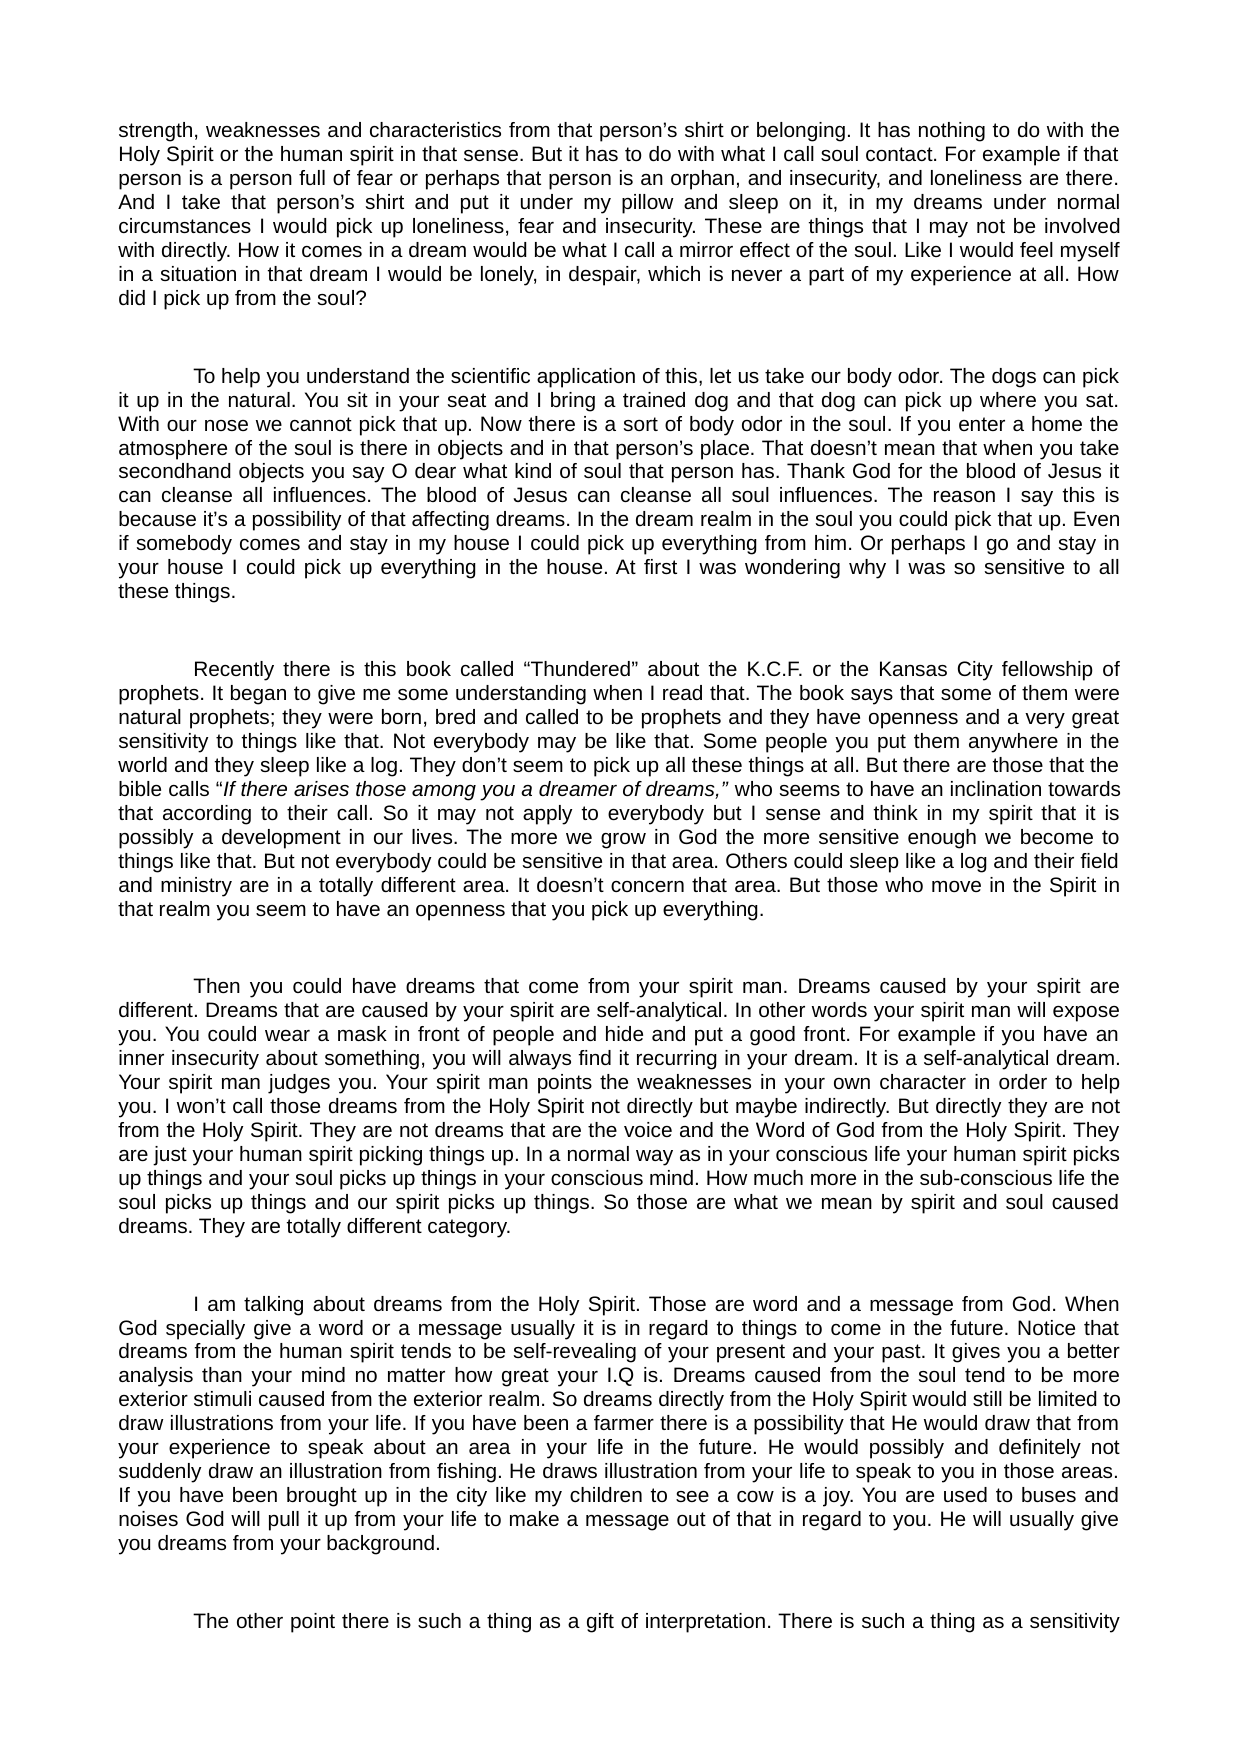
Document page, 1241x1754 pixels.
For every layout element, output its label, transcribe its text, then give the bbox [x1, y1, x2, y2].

text Recently there is this book called “Thundered” about the K.C.F. or the Kansas City fellowship of prophets. It began to give me some understanding when I read that. The book says that some of them were natural prophets; they were born, bred and called to be prophets and they have openness and a very great sensitivity to things like that. Not everybody may be like that. Some people you put them anywhere in the world and they sleep like a log. They don’t seem to pick up all these things at all. But there are those that the bible calls “If there arises those among you a dreamer of dreams,” who seems to have an inclination towards that according to their call. So it may not apply to everybody but I sense and think in my spirit that it is possibly a development in our lives. The more we grow in God the more sensitive enough we become to things like that. But not everybody could be sensitive in that area. Others could sleep like a log and their field and ministry are in a totally different area. It doesn’t concern that area. But those who move in the Spirit in that realm you seem to have an openness that you pick up everything. [118, 657, 1122, 920]
text The other point there is such a thing as a gift of interpretation. There is such a thing as a sensitivity [118, 1609, 1122, 1633]
text strength, weaknesses and characteristics from that person’s shirt or belonging. It has nothing to do with the Holy Spirit or the human spirit in that sense. But it has to do with what I call soul contact. For example if that person is a person full of fear or perhaps that person is an orphan, and insecurity, and loneliness are there. And I take that person’s shirt and put it under my pillow and sleep on it, in my dreams under normal circumstances I would pick up loneliness, fear and insecurity. These are things that I may not be involved with directly. How it comes in a dream would be what I call a mirror effect of the soul. Like I would feel myself in a situation in that dream I would be lonely, in despair, which is never a part of my experience at all. How did I pick up from the soul? [118, 118, 1122, 310]
text I am talking about dreams from the Holy Spirit. Those are word and a message from God. When God specially give a word or a message usually it is in regard to things to come in the future. Notice that dreams from the human spirit tends to be self-revealing of your present and your past. It gives you a better analysis than your mind no matter how great your I.Q is. Dreams caused from the soul tend to be more exterior stimuli caused from the exterior realm. So dreams directly from the Holy Spirit would still be limited to draw illustrations from your life. If you have been a farmer there is a possibility that He would draw that from your experience to speak about an area in your life in the future. He would possibly and definitely not suddenly draw an illustration from fishing. He draws illustration from your life to speak to you in those areas. If you have been brought up in the city like my children to see a cow is a joy. You are used to buses and noises God will pull it up from your life to make a message out of that in regard to you. He will usually give you dreams from your background. [118, 1291, 1122, 1555]
text To help you understand the scientific application of this, let us take our body odor. The dogs can pick it up in the natural. You sit in your seat and I bring a trained dog and that dog can pick up where you sat. With our nose we cannot pick that up. Now there is a sort of body odor in the soul. If you enter a home the atmosphere of the soul is there in objects and in that person’s place. That doesn’t mean that when you take secondhand objects you say O dear what kind of soul that person has. Thank God for the blood of Jesus it can cleanse all influences. The blood of Jesus can cleanse all soul influences. The reason I say this is because it’s a possibility of that affecting dreams. In the dream realm in the soul you could pick that up. Even if somebody comes and stay in my house I could pick up everything from him. Or perhaps I go and stay in your house I could pick up everything in the house. At first I was wondering why I was so sensitive to all these things. [118, 363, 1122, 603]
text Then you could have dreams that come from your spirit man. Dreams caused by your spirit are different. Dreams that are caused by your spirit are self-analytical. In other words your spirit man will expose you. You could wear a mask in front of people and hide and put a good front. For example if you have an inner insecurity about something, you will always find it recurring in your dream. It is a self-analytical dream. Your spirit man judges you. Your spirit man points the weaknesses in your own character in order to help you. I won’t call those dreams from the Holy Spirit not directly but maybe indirectly. But directly they are not from the Holy Spirit. They are not dreams that are the voice and the Word of God from the Holy Spirit. They are just your human spirit picking things up. In a normal way as in your conscious life your human spirit picks up things and your soul picks up things in your conscious mind. How much more in the sub-conscious life the soul picks up things and our spirit picks up things. So those are what we mean by spirit and soul caused dreams. They are totally different category. [118, 974, 1122, 1238]
